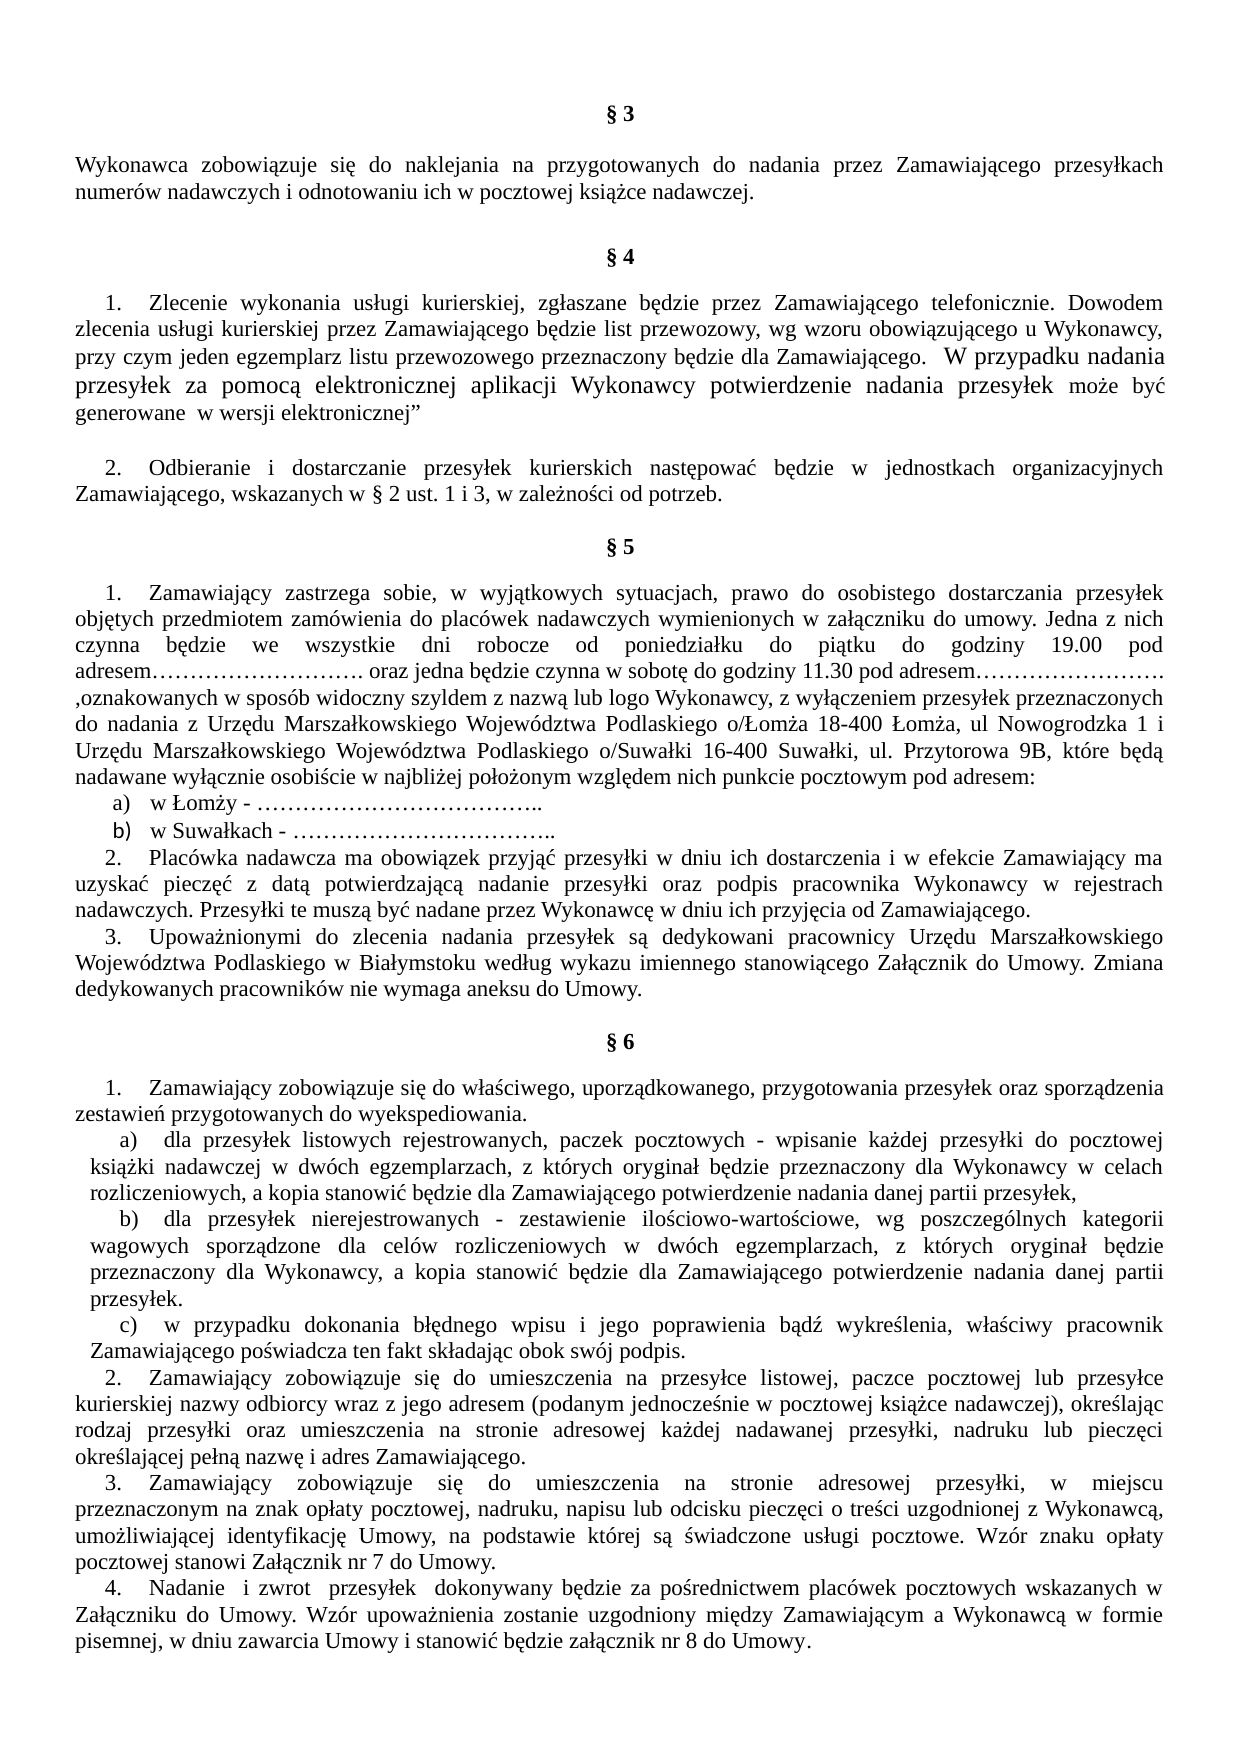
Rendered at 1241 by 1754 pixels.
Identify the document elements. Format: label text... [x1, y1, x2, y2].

list w przypadku dokonania błędnego wpisu i jego poprawienia bądź wykreślenia, właściwy pracownik Zamawiającego poświadcza ten fakt składając obok swój podpis. [90, 1311, 1165, 1364]
list Nadanie i zwrot przesyłek dokonywany będzie za pośrednictwem placówek pocztowych wskazanych w Załączniku do Umowy. Wzór upoważnienia zostanie uzgodniony między Zamawiającym a Wykonawcą w formie pisemnej, w dniu zawarcia Umowy i stanowić będzie załącznik nr 8 do Umowy. [75, 1574, 1165, 1653]
list w Suwałkach - …………………………….. [112, 816, 1165, 844]
list Zamawiający zobowiązuje się do umieszczenia na przesyłce listowej, paczce pocztowej lub przesyłce kurierskiej nazwy odbiorcy wraz z jego adresem (podanym jednocześnie w pocztowej książce nadawczej), określając rodzaj przesyłki oraz umieszczenia na stronie adresowej każdej nadawanej przesyłki, nadruku lub pieczęci określającej pełną nazwę i adres Zamawiającego. [75, 1364, 1165, 1469]
list dla przesyłek nierejestrowanych - zestawienie ilościowo-wartościowe, wg poszczególnych kategorii wagowych sporządzone dla celów rozliczeniowych w dwóch egzemplarzach, z których oryginał będzie przeznaczony dla Wykonawcy, a kopia stanowić będzie dla Zamawiającego potwierdzenie nadania danej partii przesyłek. [90, 1206, 1165, 1311]
text 2. Odbieranie i dostarczanie przesyłek kurierskich następować będzie w jednostkach organizacyjnych Zamawiającego, wskazanych w § 2 ust. 1 i 3, w zależności od potrzeb. [75, 454, 1165, 507]
list dla przesyłek listowych rejestrowanych, paczek pocztowych - wpisanie każdej przesyłki do pocztowej książki nadawczej w dwóch egzemplarzach, z których oryginał będzie przeznaczony dla Wykonawcy w celach rozliczeniowych, a kopia stanowić będzie dla Zamawiającego potwierdzenie nadania danej partii przesyłek, [90, 1126, 1165, 1206]
list w Łomży - ……………………………….. [112, 789, 1165, 816]
list Zamawiający zobowiązuje się do umieszczenia na stronie adresowej przesyłki, w miejscu przeznaczonym na znak opłaty pocztowej, nadruku, napisu lub odcisku pieczęci o treści uzgodnionej z Wykonawcą, umożliwiającej identyfikację Umowy, na podstawie której są świadczone usługi pocztowe. Wzór znaku opłaty pocztowej stanowi Załącznik nr 7 do Umowy. [75, 1469, 1165, 1574]
text § 4 [75, 243, 1165, 269]
list Zamawiający zastrzega sobie, w wyjątkowych sytuacjach, prawo do osobistego dostarczania przesyłek objętych przedmiotem zamówienia do placówek nadawczych wymienionych w załączniku do umowy. Jedna z nich czynna będzie we wszystkie dni robocze od poniedziałku do piątku do godziny 19.00 pod adresem………………………. oraz jedna będzie czynna w sobotę do godziny 11.30 pod adresem……………………. ,oznakowanych w sposób widoczny szyldem z nazwą lub logo Wykonawcy, z wyłączeniem przesyłek przeznaczonych do nadania z Urzędu Marszałkowskiego Województwa Podlaskiego o/Łomża 18-400 Łomża, ul Nowogrodzka 1 i Urzędu Marszałkowskiego Województwa Podlaskiego o/Suwałki 16-400 Suwałki, ul. Przytorowa 9B, które będą nadawane wyłącznie osobiście w najbliżej położonym względem nich punkcie pocztowym pod adresem: [75, 578, 1165, 789]
text 1. Zlecenie wykonania usługi kurierskiej, zgłaszane będzie przez Zamawiającego telefonicznie. Dowodem zlecenia usługi kurierskiej przez Zamawiającego będzie list przewozowy, wg wzoru obowiązującego u Wykonawcy, przy czym jeden egzemplarz listu przewozowego przeznaczony będzie dla Zamawiającego. W przypadku nadania przesyłek za pomocą elektronicznej aplikacji Wykonawcy potwierdzenie nadania przesyłek może być generowane w wersji elektronicznej” [75, 289, 1165, 425]
text § 3 [75, 100, 1165, 127]
list Placówka nadawcza ma obowiązek przyjąć przesyłki w dniu ich dostarczenia i w efekcie Zamawiający ma uzyskać pieczęć z datą potwierdzającą nadanie przesyłki oraz podpis pracownika Wykonawcy w rejestrach nadawczych. Przesyłki te muszą być nadane przez Wykonawcę w dniu ich przyjęcia od Zamawiającego. [75, 844, 1165, 923]
text § 6 [75, 1028, 1165, 1054]
text Wykonawca zobowiązuje się do naklejania na przygotowanych do nadania przez Zamawiającego przesyłkach numerów nadawczych i odnotowaniu ich w pocztowej książce nadawczej. [75, 152, 1165, 204]
list Upoważnionymi do zlecenia nadania przesyłek są dedykowani pracownicy Urzędu Marszałkowskiego Województwa Podlaskiego w Białymstoku według wykazu imiennego stanowiącego Załącznik do Umowy. Zmiana dedykowanych pracowników nie wymaga aneksu do Umowy. [75, 923, 1165, 1002]
text § 5 [75, 533, 1165, 559]
list Zamawiający zobowiązuje się do właściwego, uporządkowanego, przygotowania przesyłek oraz sporządzenia zestawień przygotowanych do wyekspediowania. [75, 1074, 1165, 1126]
